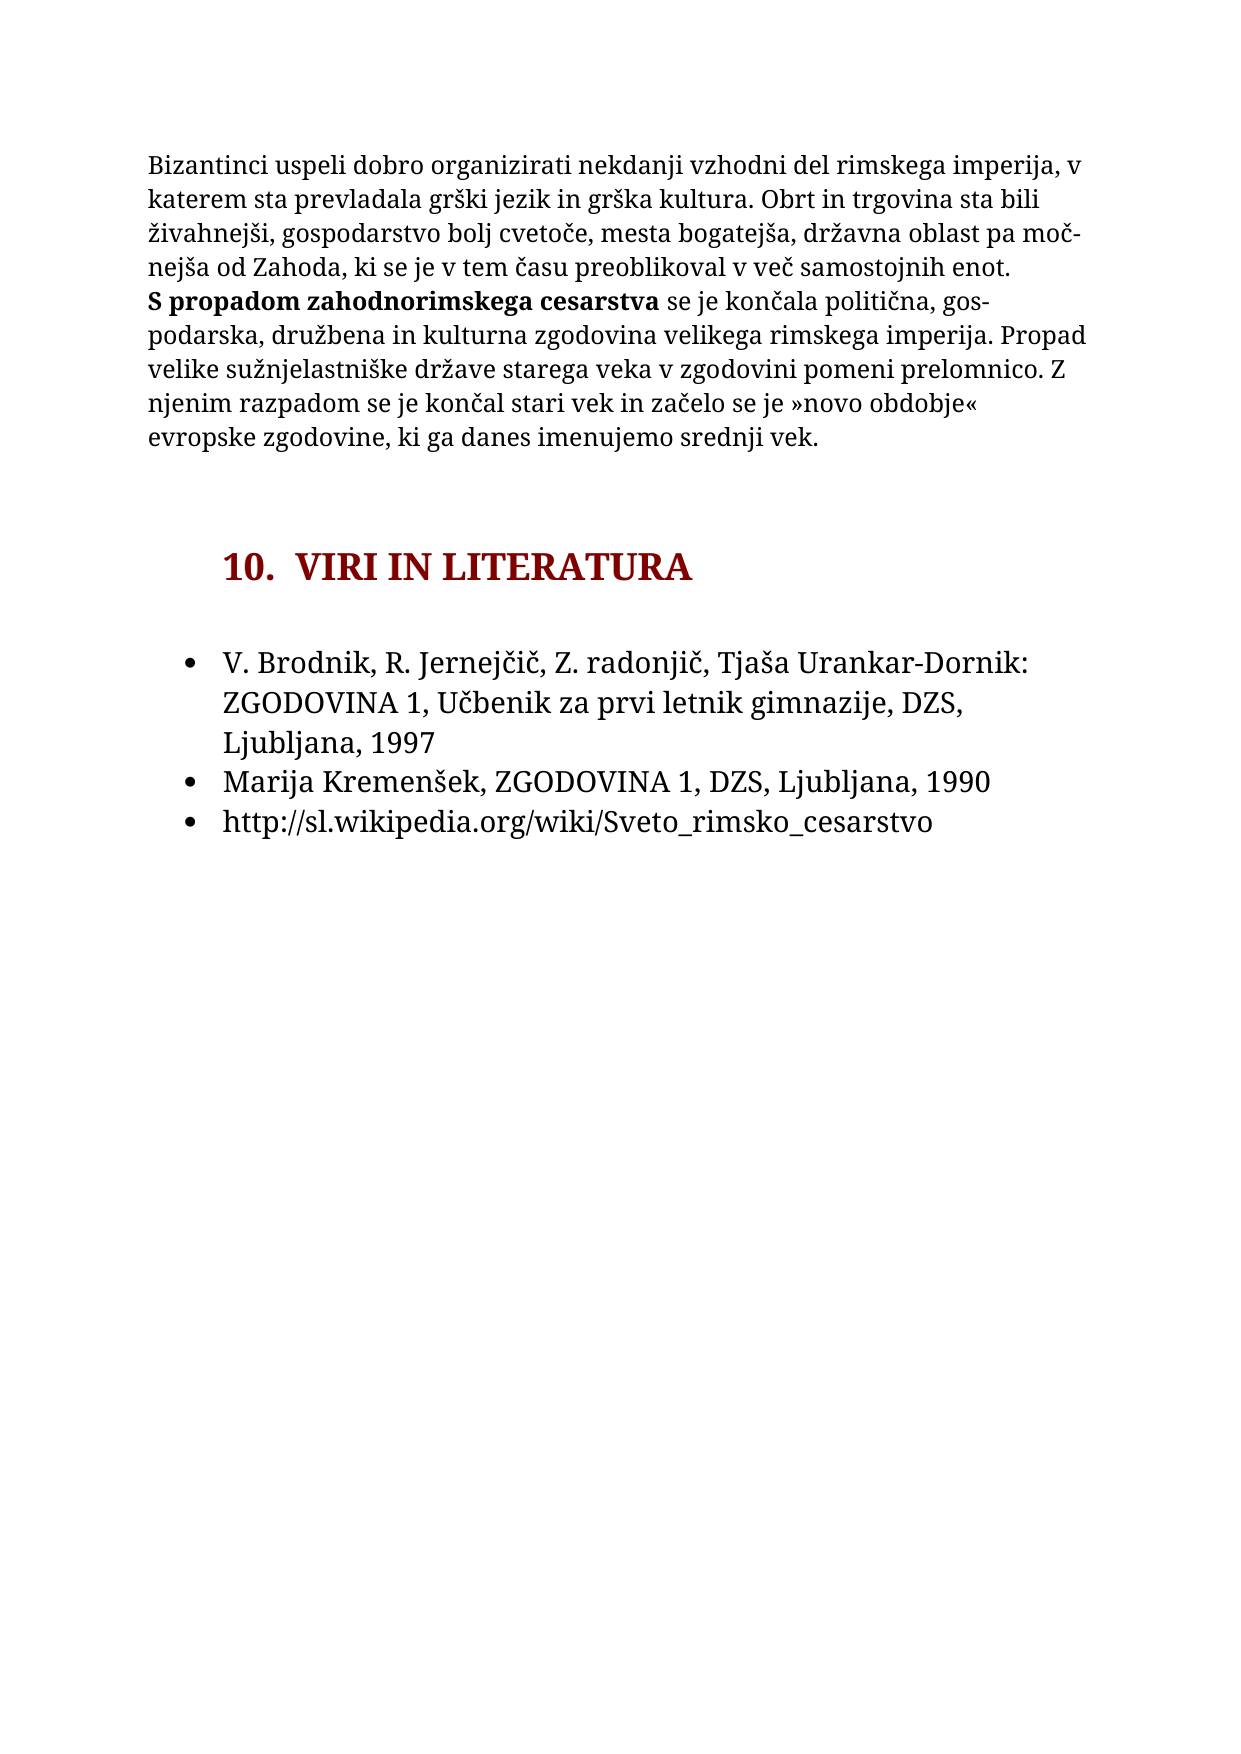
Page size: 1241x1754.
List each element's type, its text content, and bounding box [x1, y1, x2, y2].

list Viri in literatura [223, 540, 1093, 591]
text Bizantinci uspeli dobro organizirati nekdanji vzhodni del rimskega imperija, v katerem sta prevladala grški jezik in grška kultura. Obrt in trgovina sta bili živahnejši, gos­podarstvo bolj cvetoče, mesta bogatejša, državna oblast pa moč­nejša od Zahoda, ki se je v tem času preoblikoval v več samostojnih enot. [148, 148, 1093, 284]
list http://sl.wikipedia.org/wiki/Sveto_rimsko_cesarstvo [185, 801, 1093, 841]
list Marija Kremenšek, ZGODOVINA 1, DZS, Ljubljana, 1990 [185, 762, 1093, 801]
list V. Brodnik, R. Jernejčič, Z. radonjič, Tjaša Urankar-Dornik: ZGODOVINA 1, Učbenik za prvi letnik gimnazije, DZS, Ljubljana, 1997 [185, 642, 1093, 762]
text S propadom zahodnorimskega cesarstva se je končala politična, gos­podarska, družbena in kulturna zgodovina velikega rimskega imperija. Propad velike sužnjelastniške države starega veka v zgo­dovini pomeni prelomnico. Z njenim razpadom se je končal stari vek in začelo se je »novo obdobje« evropske zgodovine, ki ga danes ime­nujemo srednji vek. [148, 284, 1093, 454]
